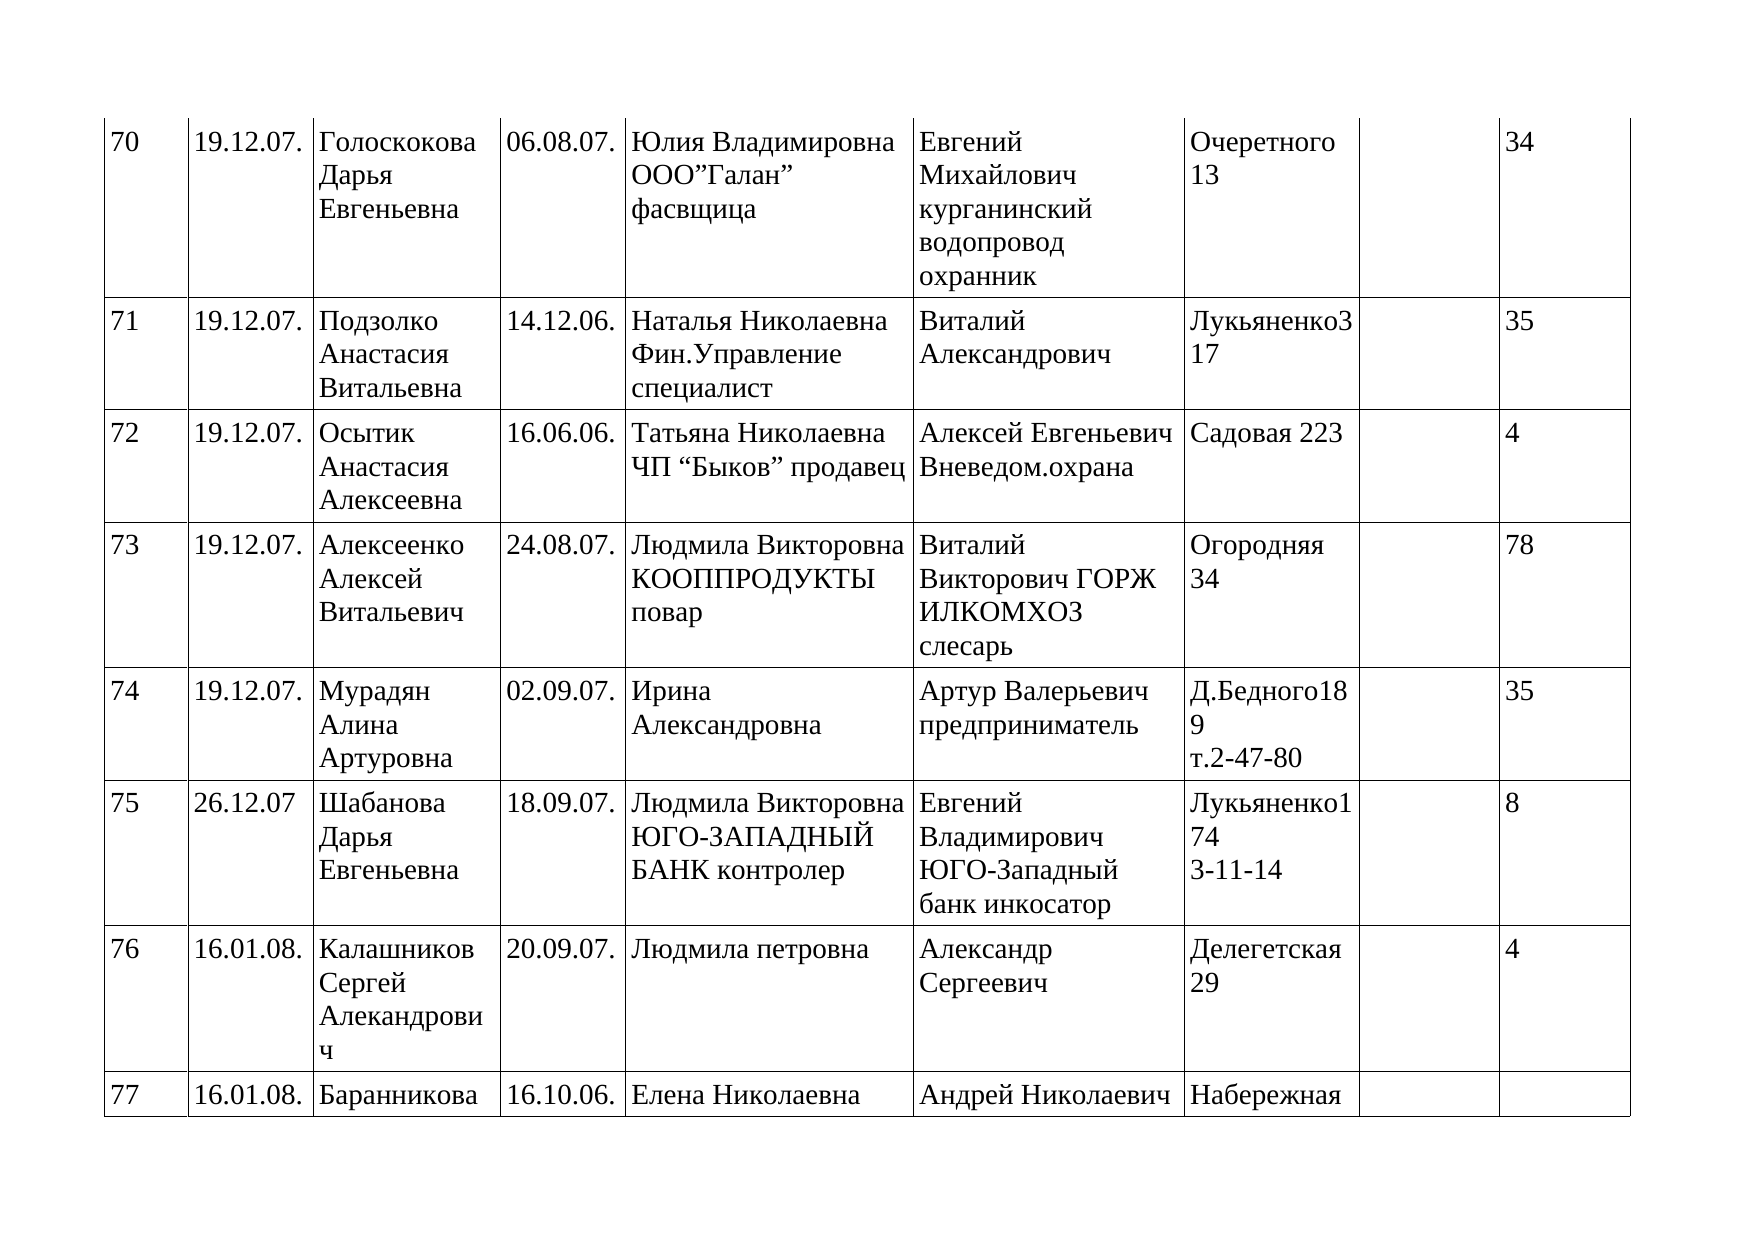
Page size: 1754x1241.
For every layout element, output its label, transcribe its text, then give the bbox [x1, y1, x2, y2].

table_cell 19.12.07. [189, 118, 313, 297]
table_cell Татьяна Николаевна ЧП “Быков” продавец [626, 410, 913, 522]
table_cell [1360, 781, 1499, 925]
table_cell 24.08.07. [501, 523, 625, 667]
table_cell Наталья Николаевна Фин.Управление специалист [626, 298, 913, 409]
table_cell Евгений Владимирович ЮГО-Западный банк инкосатор [914, 781, 1184, 925]
table_cell Евгений Михайлович курганинский водопровод охранник [914, 118, 1184, 297]
table_cell Очеретного 13 [1185, 118, 1359, 297]
table_cell Огородняя 34 [1185, 523, 1359, 667]
table_cell Голоскокова Дарья Евгеньевна [314, 118, 500, 297]
table_cell Виталий Викторович ГОРЖ ИЛКОМХОЗ слесарь [914, 523, 1184, 667]
table_cell 14.12.06. [501, 298, 625, 409]
table_cell Людмила Викторовна ЮГО-ЗАПАДНЫЙ БАНК контролер [626, 781, 913, 925]
table_cell Лукьяненко317 [1185, 298, 1359, 409]
table_cell 78 [1500, 523, 1630, 667]
table_cell Д.Бедного189 т.2-47-80 [1185, 668, 1359, 780]
table_cell [1500, 1072, 1630, 1116]
table_cell 18.09.07. [501, 781, 625, 925]
table_cell 73 [105, 523, 187, 667]
table_cell 74 [105, 668, 187, 780]
table_cell [1360, 523, 1499, 667]
table_cell [1360, 118, 1499, 297]
table_cell [1360, 298, 1499, 409]
table_cell 77 [105, 1072, 187, 1116]
table_cell 16.01.08. [189, 926, 313, 1071]
table_cell Юлия Владимировна ООО”Галан” фасвщица [626, 118, 913, 297]
table_cell Алексей Евгеньевич Вневедом.охрана [914, 410, 1184, 522]
table_cell Набережная [1185, 1072, 1359, 1116]
table_cell 34 [1500, 118, 1630, 297]
table_cell Елена Николаевна [626, 1072, 913, 1116]
table_cell 19.12.07. [189, 523, 313, 667]
table_cell Подзолко Анастасия Витальевна [314, 298, 500, 409]
table_cell Андрей Николаевич [914, 1072, 1184, 1116]
table_cell [1360, 668, 1499, 780]
table_cell 4 [1500, 410, 1630, 522]
table_cell 06.08.07. [501, 118, 625, 297]
table_cell 19.12.07. [189, 410, 313, 522]
table_cell Александр Сергеевич [914, 926, 1184, 1071]
table_cell 35 [1500, 668, 1630, 780]
table_cell 35 [1500, 298, 1630, 409]
table_cell 02.09.07. [501, 668, 625, 780]
table_cell Людмила петровна [626, 926, 913, 1071]
table_cell 75 [105, 781, 187, 925]
table_cell Виталий Александрович [914, 298, 1184, 409]
table_cell Артур Валерьевич предприниматель [914, 668, 1184, 780]
table_cell Людмила Викторовна КООППРОДУКТЫ повар [626, 523, 913, 667]
table_cell [1360, 410, 1499, 522]
table_cell Алексеенко Алексей Витальевич [314, 523, 500, 667]
table_cell 72 [105, 410, 187, 522]
table_cell Лукьяненко174 3-11-14 [1185, 781, 1359, 925]
table_cell Баранникова [314, 1072, 500, 1116]
table_cell Осытик Анастасия Алексеевна [314, 410, 500, 522]
table_cell 70 [105, 118, 187, 297]
table_cell Ирина Александровна [626, 668, 913, 780]
table_cell 8 [1500, 781, 1630, 925]
table_cell 16.06.06. [501, 410, 625, 522]
table_cell 16.01.08. [189, 1072, 313, 1116]
table_cell Мурадян Алина Артуровна [314, 668, 500, 780]
table_cell Калашников Сергей Алекандрович [314, 926, 500, 1071]
table_cell Делегетская 29 [1185, 926, 1359, 1071]
table_cell 71 [105, 298, 187, 409]
table_cell [1360, 1072, 1499, 1116]
table_cell Шабанова Дарья Евгеньевна [314, 781, 500, 925]
table_cell 19.12.07. [189, 298, 313, 409]
table_cell [1360, 926, 1499, 1071]
table_cell 4 [1500, 926, 1630, 1071]
table_cell 26.12.07 [189, 781, 313, 925]
table_cell Садовая 223 [1185, 410, 1359, 522]
table_cell 20.09.07. [501, 926, 625, 1071]
table_cell 19.12.07. [189, 668, 313, 780]
table_cell 16.10.06. [501, 1072, 625, 1116]
table_cell 76 [105, 926, 187, 1071]
